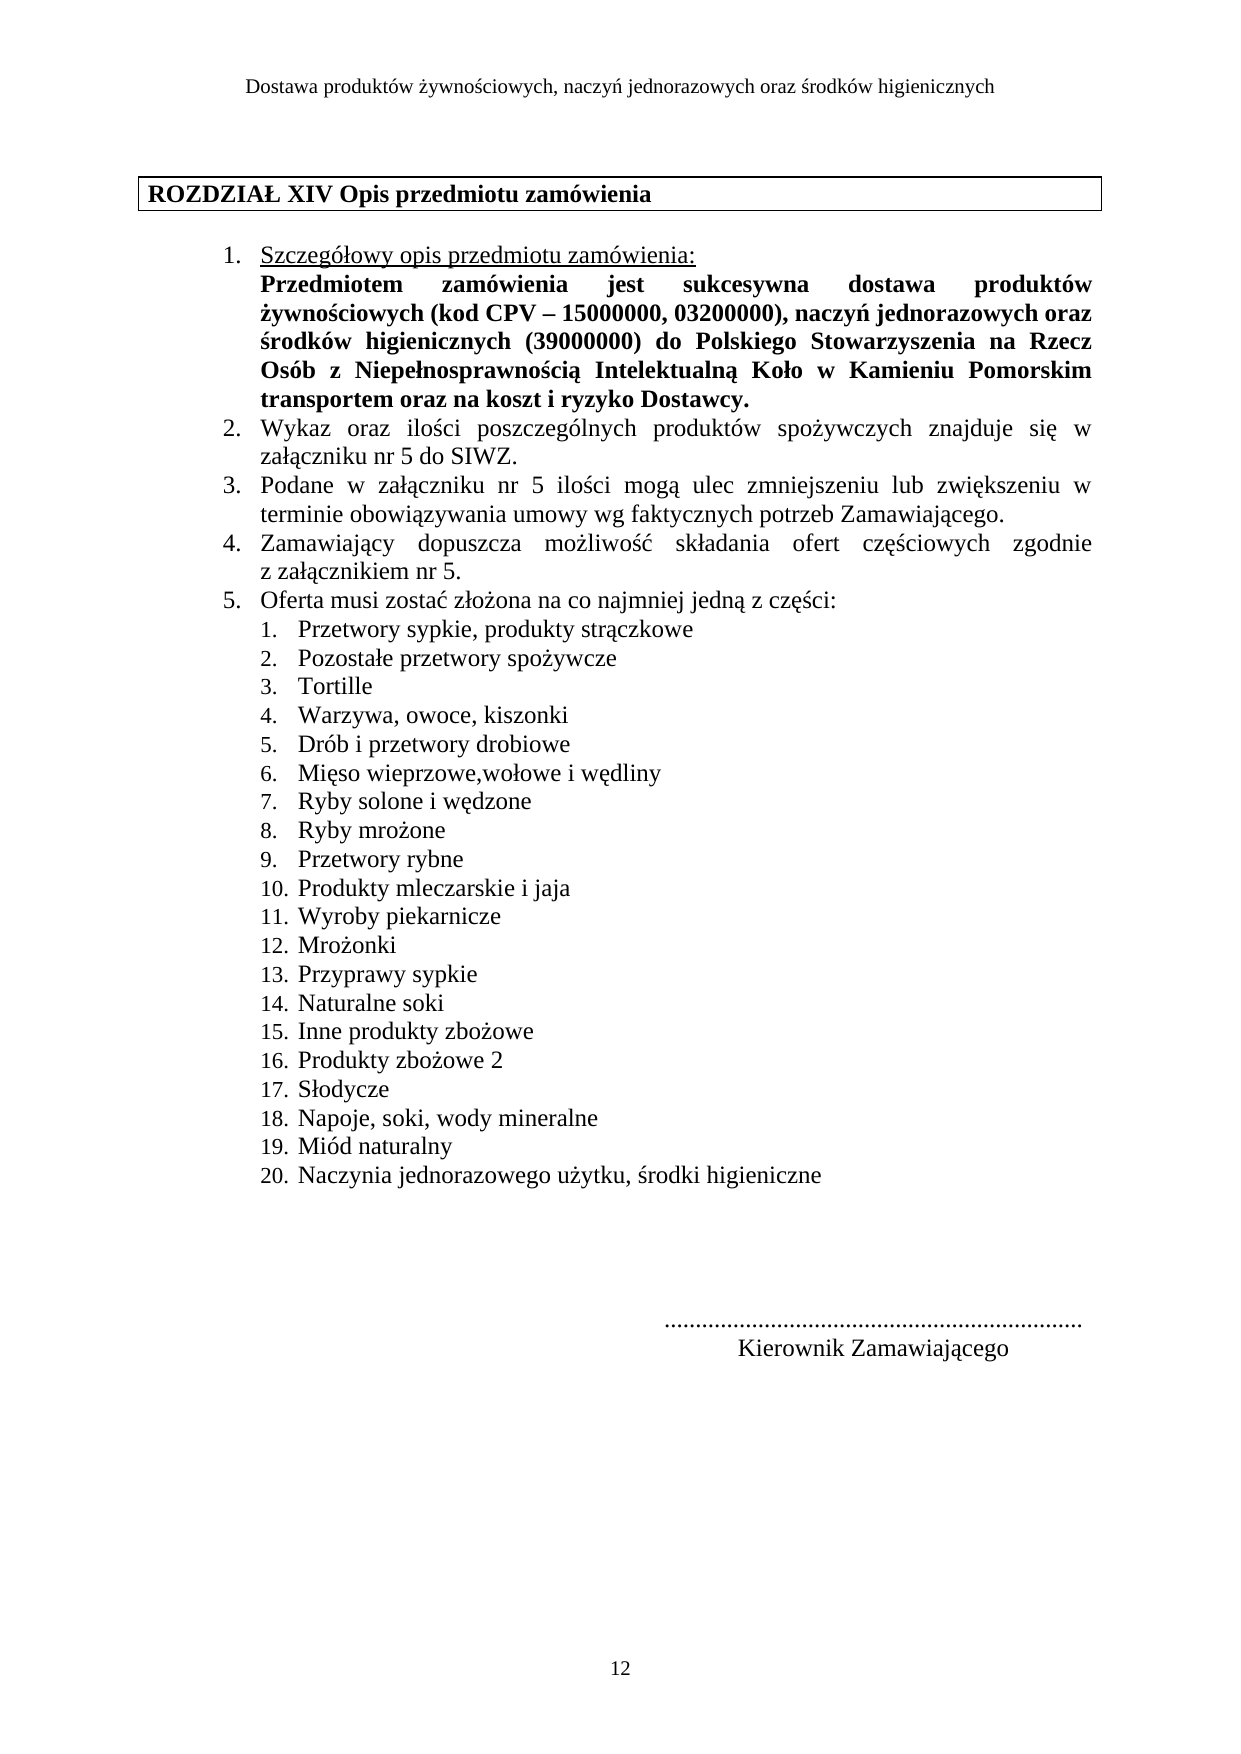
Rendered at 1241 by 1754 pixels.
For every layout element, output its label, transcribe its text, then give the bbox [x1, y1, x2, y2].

list Mrożonki [260, 930, 1093, 959]
list Wykaz oraz ilości poszczególnych produktów spożywczych znajduje się w załączniku nr 5 do SIWZ. [223, 413, 1093, 470]
list Pozostałe przetwory spożywcze [260, 643, 1093, 671]
list Inne produkty zbożowe [260, 1016, 1093, 1045]
text ................................................................... [148, 1304, 1093, 1333]
list Naturalne soki [260, 988, 1093, 1016]
list Wyroby piekarnicze [260, 901, 1093, 930]
list Miód naturalny [260, 1131, 1093, 1160]
list Szczegółowy opis przedmiotu zamówienia: [223, 240, 1093, 269]
list Podane w załączniku nr 5 ilości mogą ulec zmniejszeniu lub zwiększeniu w terminie obowiązywania umowy wg faktycznych potrzeb Zamawiającego. [223, 470, 1093, 528]
text Kierownik Zamawiającego [664, 1333, 1093, 1361]
list Mięso wieprzowe,wołowe i wędliny [260, 758, 1093, 786]
list Przetwory sypkie, produkty strączkowe [260, 614, 1093, 643]
list Produkty mleczarskie i jaja [260, 873, 1093, 901]
list Drób i przetwory drobiowe [260, 729, 1093, 758]
list Napoje, soki, wody mineralne [260, 1103, 1093, 1131]
list Słodycze [260, 1074, 1093, 1103]
list Ryby mrożone [260, 815, 1093, 844]
list Oferta musi zostać złożona na co najmniej jedną z części: [223, 585, 1093, 614]
list Zamawiający dopuszcza możliwość składania ofert częściowych zgodnie z załącznikiem nr 5. [223, 528, 1093, 585]
subtitle ROZDZIAŁ XIV Opis przedmiotu zamówienia [139, 178, 1101, 210]
list Przetwory rybne [260, 844, 1093, 873]
list Przedmiotem zamówienia jest sukcesywna dostawa produktów żywnościowych (kod CPV – 15000000, 03200000), naczyń jednorazowych oraz środków higienicznych (39000000) do Polskiego Stowarzyszenia na Rzecz Osób z Niepełnosprawnością Intelektualną Koło w Kamieniu Pomorskim transportem oraz na koszt i ryzyko Dostawcy. [223, 269, 1093, 413]
list Przyprawy sypkie [260, 959, 1093, 988]
list Naczynia jednorazowego użytku, środki higieniczne [260, 1160, 1093, 1189]
list Ryby solone i wędzone [260, 786, 1093, 815]
list Produkty zbożowe 2 [260, 1045, 1093, 1074]
list Tortille [260, 671, 1093, 700]
list Warzywa, owoce, kiszonki [260, 700, 1093, 729]
